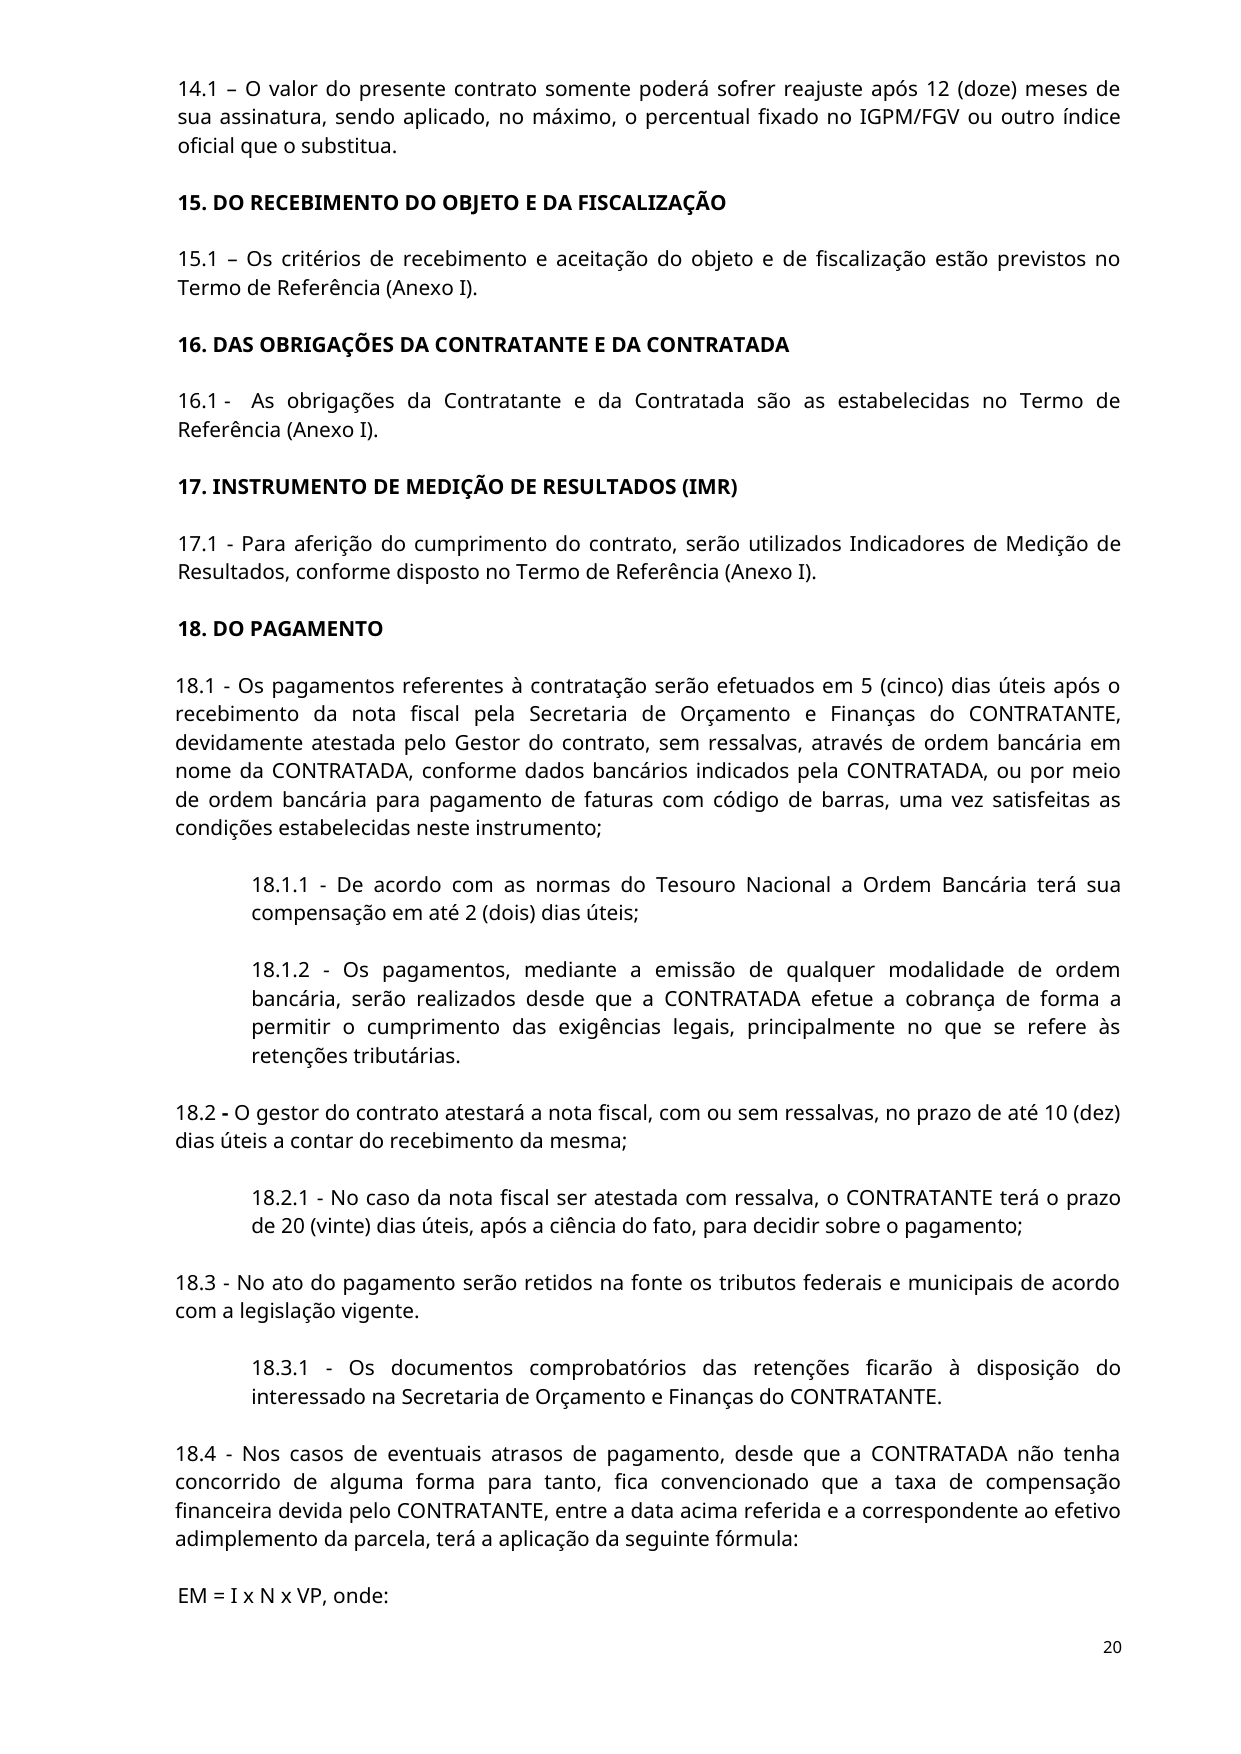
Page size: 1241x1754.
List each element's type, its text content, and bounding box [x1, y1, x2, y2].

text 16.1 - As obrigações da Contratante e da Contratada são as estabelecidas no Termo de Referência (Anexo I). [177, 387, 1122, 443]
text 18.2.1 - No caso da nota fiscal ser atestada com ressalva, o CONTRATANTE terá o prazo de 20 (vinte) dias úteis, após a ciência do fato, para decidir sobre o pagamento; [251, 1183, 1122, 1240]
text 18.4 - Nos casos de eventuais atrasos de pagamento, desde que a CONTRATADA não tenha concorrido de alguma forma para tanto, fica convencionado que a taxa de compensação financeira devida pelo CONTRATANTE, entre a data acima referida e a correspondente ao efetivo adimplemento da parcela, terá a aplicação da seguinte fórmula: [175, 1439, 1122, 1553]
text 18.2 - O gestor do contrato atestará a nota fiscal, com ou sem ressalvas, no prazo de até 10 (dez) dias úteis a contar do recebimento da mesma; [175, 1098, 1122, 1154]
text 16. DAS OBRIGAÇÕES DA CONTRATANTE E DA CONTRATADA [177, 330, 1122, 358]
text EM = I x N x VP, onde: [177, 1581, 1122, 1609]
text 18.1.2 - Os pagamentos, mediante a emissão de qualquer modalidade de ordem bancária, serão realizados desde que a CONTRATADA efetue a cobrança de forma a permitir o cumprimento das exigências legais, principalmente no que se refere às retenções tributárias. [251, 955, 1122, 1069]
text 14.1 – O valor do presente contrato somente poderá sofrer reajuste após 12 (doze) meses de sua assinatura, sendo aplicado, no máximo, o percentual fixado no IGPM/FGV ou outro índice oficial que o substitua. [177, 74, 1122, 159]
text 15. DO RECEBIMENTO DO OBJETO E DA FISCALIZAÇÃO [177, 188, 1122, 216]
text 15.1 – Os critérios de recebimento e aceitação do objeto e de fiscalização estão previstos no Termo de Referência (Anexo I). [177, 244, 1122, 301]
text 18. DO PAGAMENTO [177, 614, 1122, 643]
text 18.3.1 - Os documentos comprobatórios das retenções ficarão à disposição do interessado na Secretaria de Orçamento e Finanças do CONTRATANTE. [251, 1353, 1122, 1410]
text 17.1 - Para aferição do cumprimento do contrato, serão utilizados Indicadores de Medição de Resultados, conforme disposto no Termo de Referência (Anexo I). [177, 529, 1122, 586]
text 18.1.1 - De acordo com as normas do Tesouro Nacional a Ordem Bancária terá sua compensação em até 2 (dois) dias úteis; [251, 870, 1122, 927]
text 17. INSTRUMENTO DE MEDIÇÃO DE RESULTADOS (IMR) [177, 472, 1122, 500]
text 18.3 - No ato do pagamento serão retidos na fonte os tributos federais e municipais de acordo com a legislação vigente. [175, 1268, 1122, 1325]
text 18.1 - Os pagamentos referentes à contratação serão efetuados em 5 (cinco) dias úteis após o recebimento da nota fiscal pela Secretaria de Orçamento e Finanças do CONTRATANTE, devidamente atestada pelo Gestor do contrato, sem ressalvas, através de ordem bancária em nome da CONTRATADA, conforme dados bancários indicados pela CONTRATADA, ou por meio de ordem bancária para pagamento de faturas com código de barras, uma vez satisfeitas as condições estabelecidas neste instrumento; [175, 671, 1122, 842]
